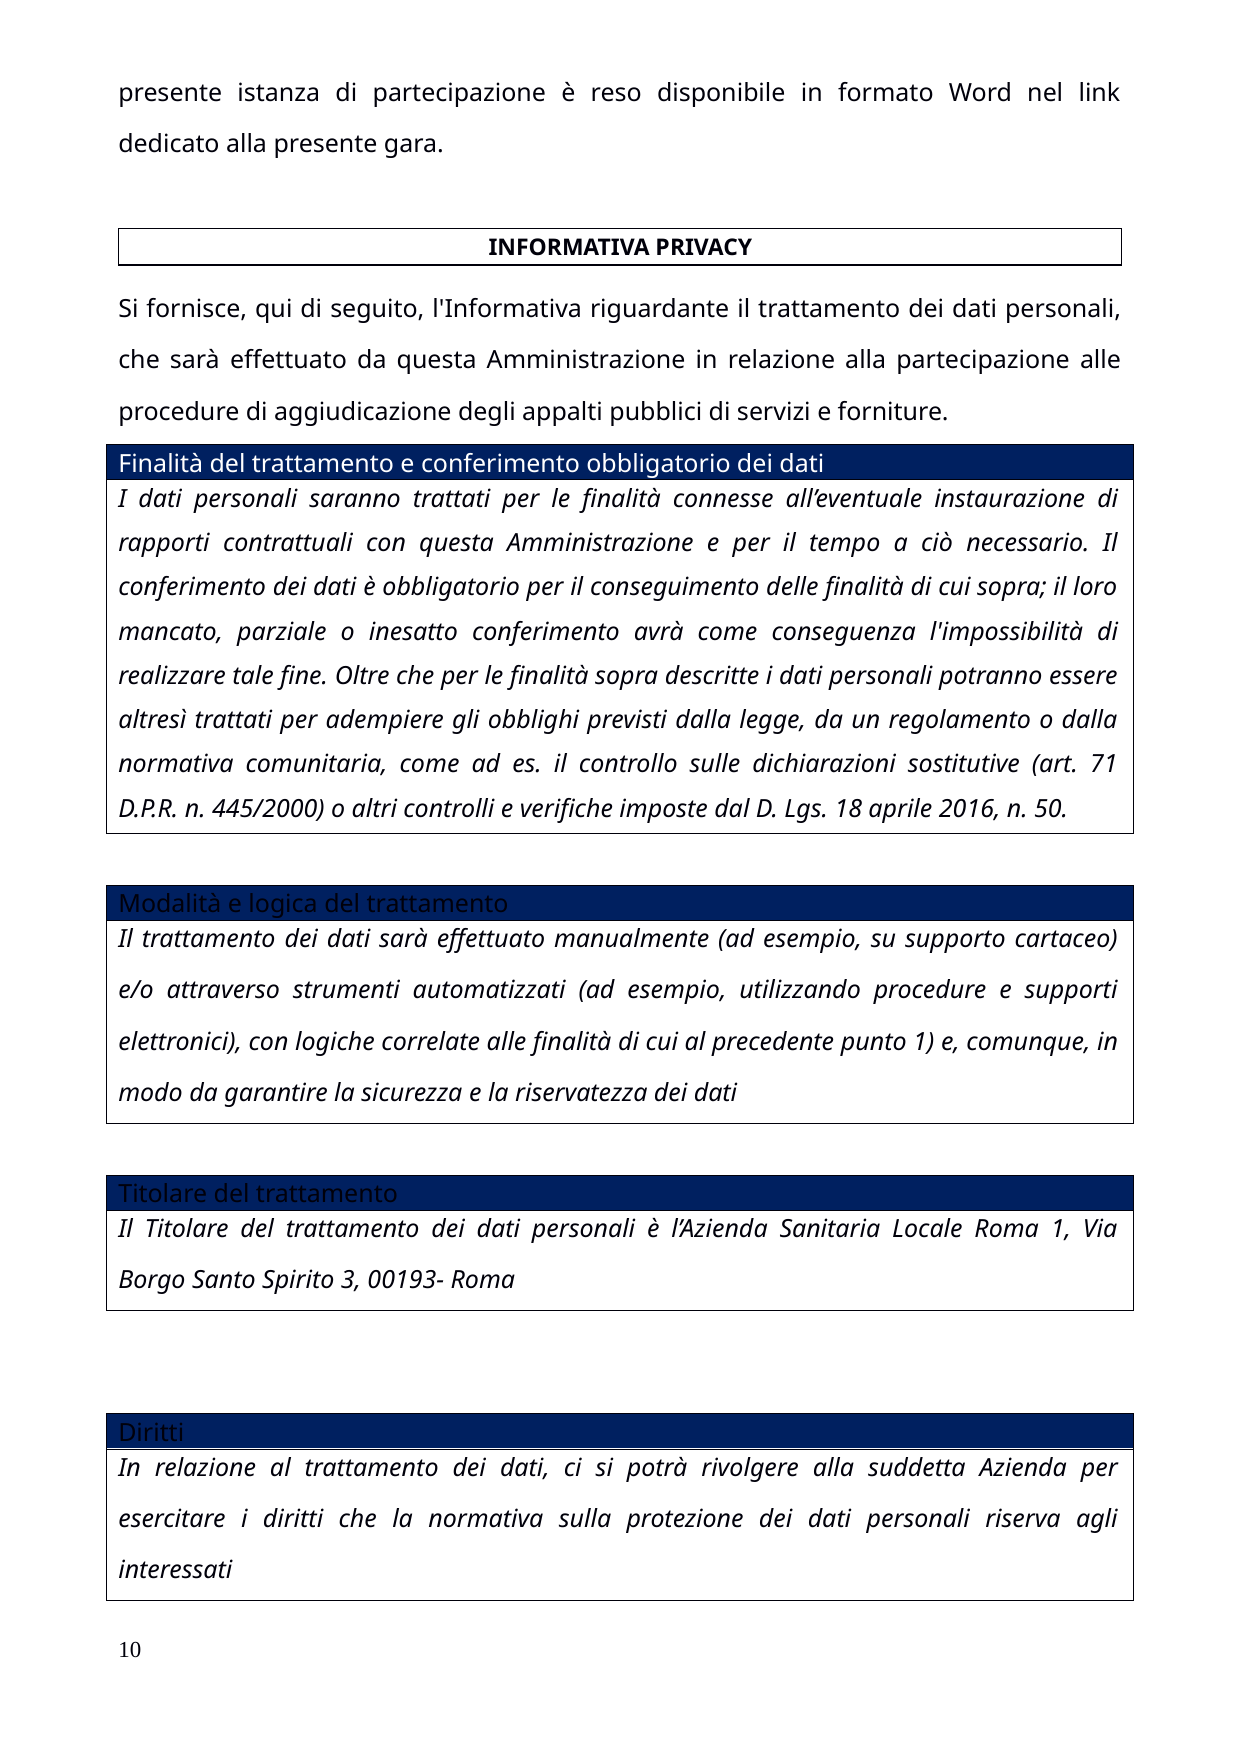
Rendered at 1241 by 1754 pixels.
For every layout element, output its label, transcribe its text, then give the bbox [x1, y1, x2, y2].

table_cell I dati personali saranno trattati per le finalità connesse all’eventuale instaurazione di rapporti contrattuali con questa Amministrazione e per il tempo a ciò necessario. Il conferimento dei dati è obbligatorio per il conseguimento delle finalità di cui sopra; il loro mancato, parziale o inesatto conferimento avrà come conseguenza l'impossibilità di realizzare tale fine. Oltre che per le finalità sopra descritte i dati personali potranno essere altresì trattati per adempiere gli obblighi previsti dalla legge, da un regolamento o dalla normativa comunitaria, come ad es. il controllo sulle dichiarazioni sostitutive (art. 71 D.P.R. n. 445/2000) o altri controlli e verifiche imposte dal D. Lgs. 18 aprile 2016, n. 50. [107, 480, 1133, 833]
table_header Diritti [107, 1414, 1133, 1448]
text Si fornisce, qui di seguito, l'Informativa riguardante il trattamento dei dati personali, che sarà effettuato da questa Amministrazione in relazione alla partecipazione alle procedure di aggiudicazione degli appalti pubblici di servizi e forniture. [118, 291, 1122, 427]
table_cell Il trattamento dei dati sarà effettuato manualmente (ad esempio, su supporto cartaceo) e/o attraverso strumenti automatizzati (ad esempio, utilizzando procedure e supporti elettronici), con logiche correlate alle finalità di cui al precedente punto 1) e, comunque, in modo da garantire la sicurezza e la riservatezza dei dati [107, 921, 1133, 1123]
table_header Titolare del trattamento [107, 1176, 1133, 1210]
table_header Modalità e logica del trattamento [107, 886, 1133, 920]
text INFORMATIVA PRIVACY [119, 229, 1121, 264]
table_header Finalità del trattamento e conferimento obbligatorio dei dati [107, 445, 1133, 479]
table_cell Il Titolare del trattamento dei dati personali è l’Azienda Sanitaria Locale Roma 1, Via Borgo Santo Spirito 3, 00193- Roma [107, 1211, 1133, 1310]
table_cell In relazione al trattamento dei dati, ci si potrà rivolgere alla suddetta Azienda per esercitare i diritti che la normativa sulla protezione dei dati personali riserva agli interessati [107, 1450, 1133, 1600]
text presente istanza di partecipazione è reso disponibile in formato Word nel link dedicato alla presente gara. [118, 75, 1122, 160]
